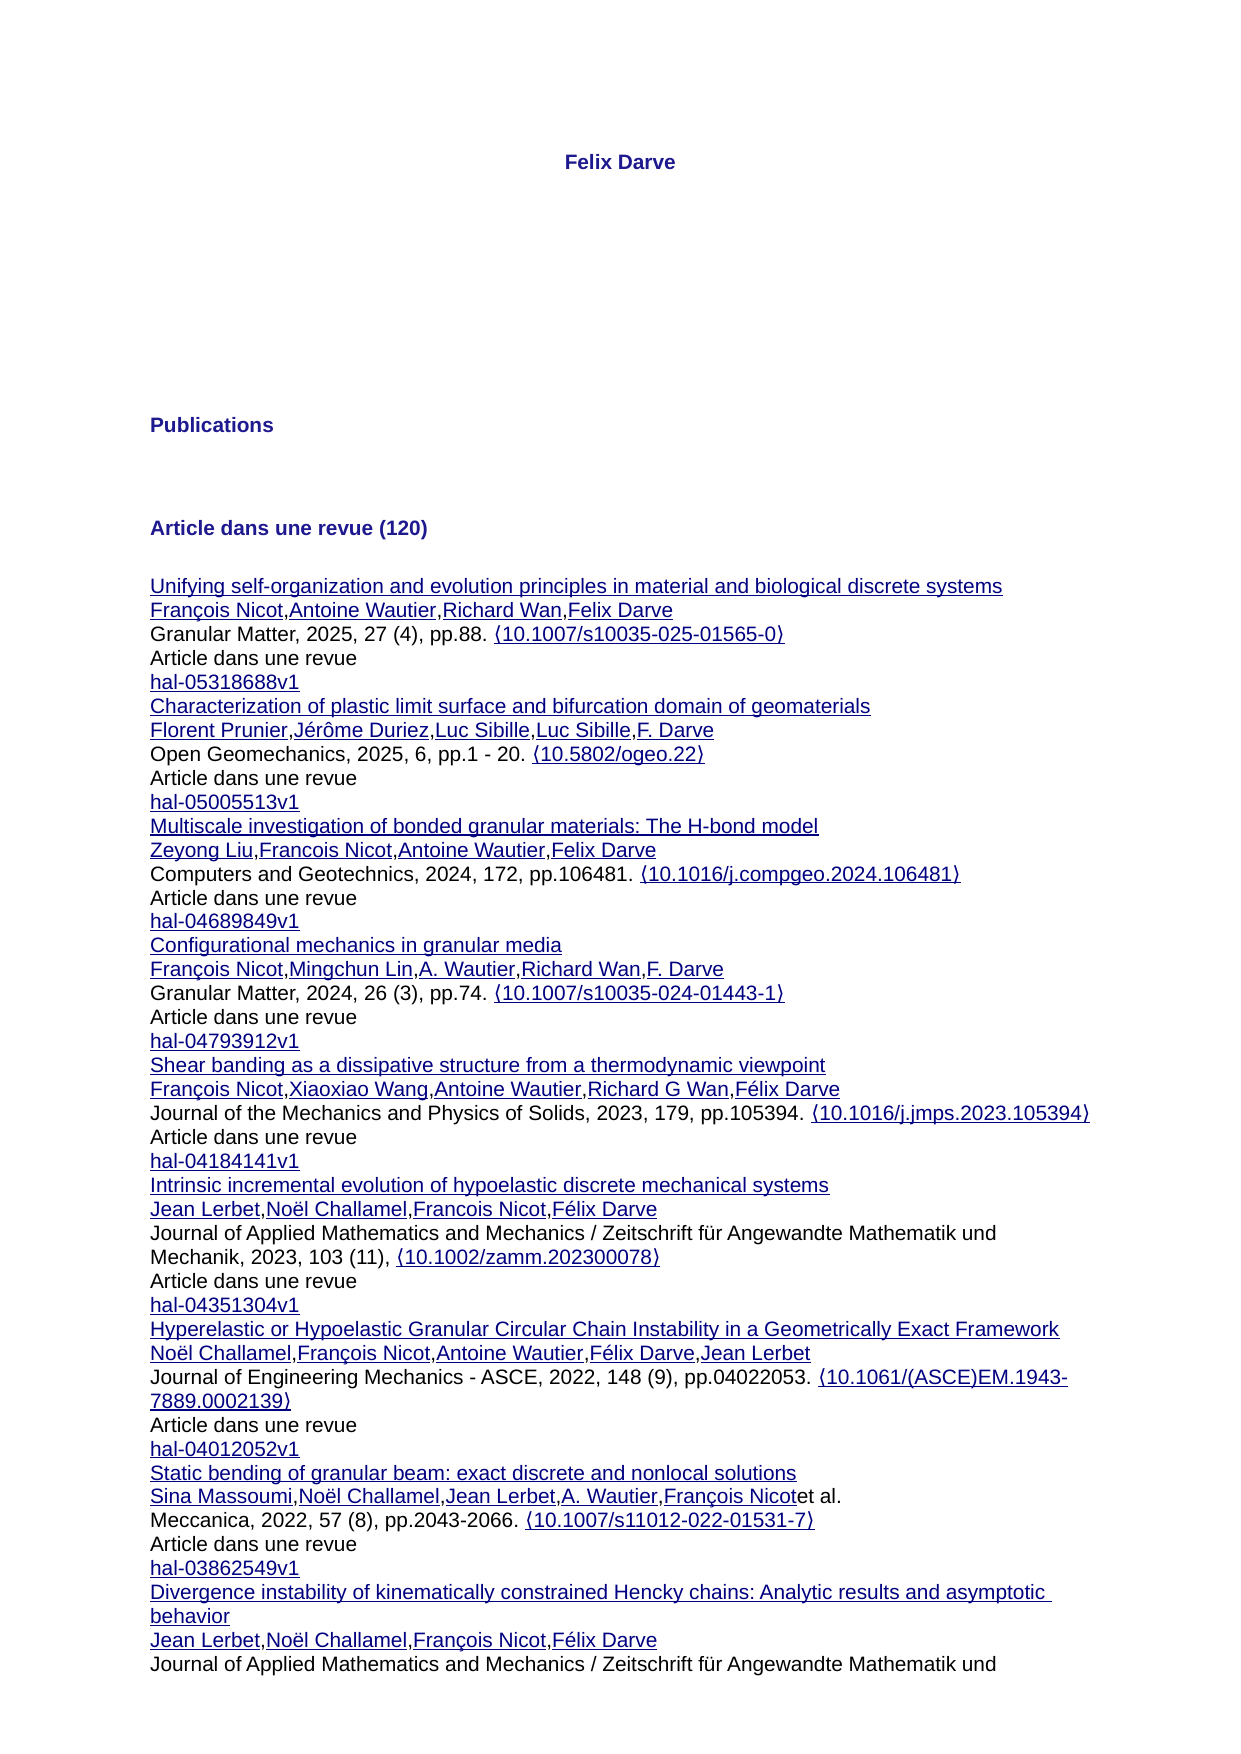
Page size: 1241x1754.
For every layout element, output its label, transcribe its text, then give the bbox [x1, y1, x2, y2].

table_cell Intrinsic incremental evolution of hypoelastic discrete mechanical systems Jean Lerbet,Noël Challamel,Francois Nicot,Félix Darve Journal of Applied Mathematics and Mechanics / Zeitschrift für Angewandte Mathematik und Mechanik, 2023, 103 (11), ⟨10.1002/zamm.202300078⟩ Article dans une revue hal-04351304v1 [150, 1173, 1090, 1317]
subtitle Publications [150, 412, 1090, 436]
table_cell Divergence instability of kinematically constrained Hencky chains: Analytic results and asymptotic behavior Jean Lerbet,Noël Challamel,François Nicot,Félix Darve Journal of Applied Mathematics and Mechanics / Zeitschrift für Angewandte Mathematik und [150, 1580, 1090, 1676]
table_cell Shear banding as a dissipative structure from a thermodynamic viewpoint François Nicot,Xiaoxiao Wang,Antoine Wautier,Richard G Wan,Félix Darve Journal of the Mechanics and Physics of Solids, 2023, 179, pp.105394. ⟨10.1016/j.jmps.2023.105394⟩ Article dans une revue hal-04184141v1 [150, 1053, 1090, 1173]
table_cell Static bending of granular beam: exact discrete and nonlocal solutions Sina Massoumi,Noël Challamel,Jean Lerbet,A. Wautier,François Nicotet al. Meccanica, 2022, 57 (8), pp.2043-2066. ⟨10.1007/s11012-022-01531-7⟩ Article dans une revue hal-03862549v1 [150, 1460, 1090, 1580]
table_cell Hyperelastic or Hypoelastic Granular Circular Chain Instability in a Geometrically Exact Framework Noël Challamel,François Nicot,Antoine Wautier,Félix Darve,Jean Lerbet Journal of Engineering Mechanics - ASCE, 2022, 148 (9), pp.04022053. ⟨10.1061/(ASCE)EM.1943-7889.0002139⟩ Article dans une revue hal-04012052v1 [150, 1317, 1090, 1460]
subtitle Felix Darve [150, 150, 1090, 174]
table_cell Characterization of plastic limit surface and bifurcation domain of geomaterials Florent Prunier,Jérôme Duriez,Luc Sibille,Luc Sibille,F. Darve Open Geomechanics, 2025, 6, pp.1 - 20. ⟨10.5802/ogeo.22⟩ Article dans une revue hal-05005513v1 [150, 694, 1090, 813]
table_header Unifying self-organization and evolution principles in material and biological discrete systems François Nicot,Antoine Wautier,Richard Wan,Felix Darve Granular Matter, 2025, 27 (4), pp.88. ⟨10.1007/s10035-025-01565-0⟩ Article dans une revue hal-05318688v1 [150, 574, 1090, 694]
subtitle Article dans une revue (120) [150, 516, 1090, 539]
table_cell Configurational mechanics in granular media François Nicot,Mingchun Lin,A. Wautier,Richard Wan,F. Darve Granular Matter, 2024, 26 (3), pp.74. ⟨10.1007/s10035-024-01443-1⟩ Article dans une revue hal-04793912v1 [150, 933, 1090, 1053]
table_cell Multiscale investigation of bonded granular materials: The H-bond model Zeyong Liu,Francois Nicot,Antoine Wautier,Felix Darve Computers and Geotechnics, 2024, 172, pp.106481. ⟨10.1016/j.compgeo.2024.106481⟩ Article dans une revue hal-04689849v1 [150, 814, 1090, 933]
